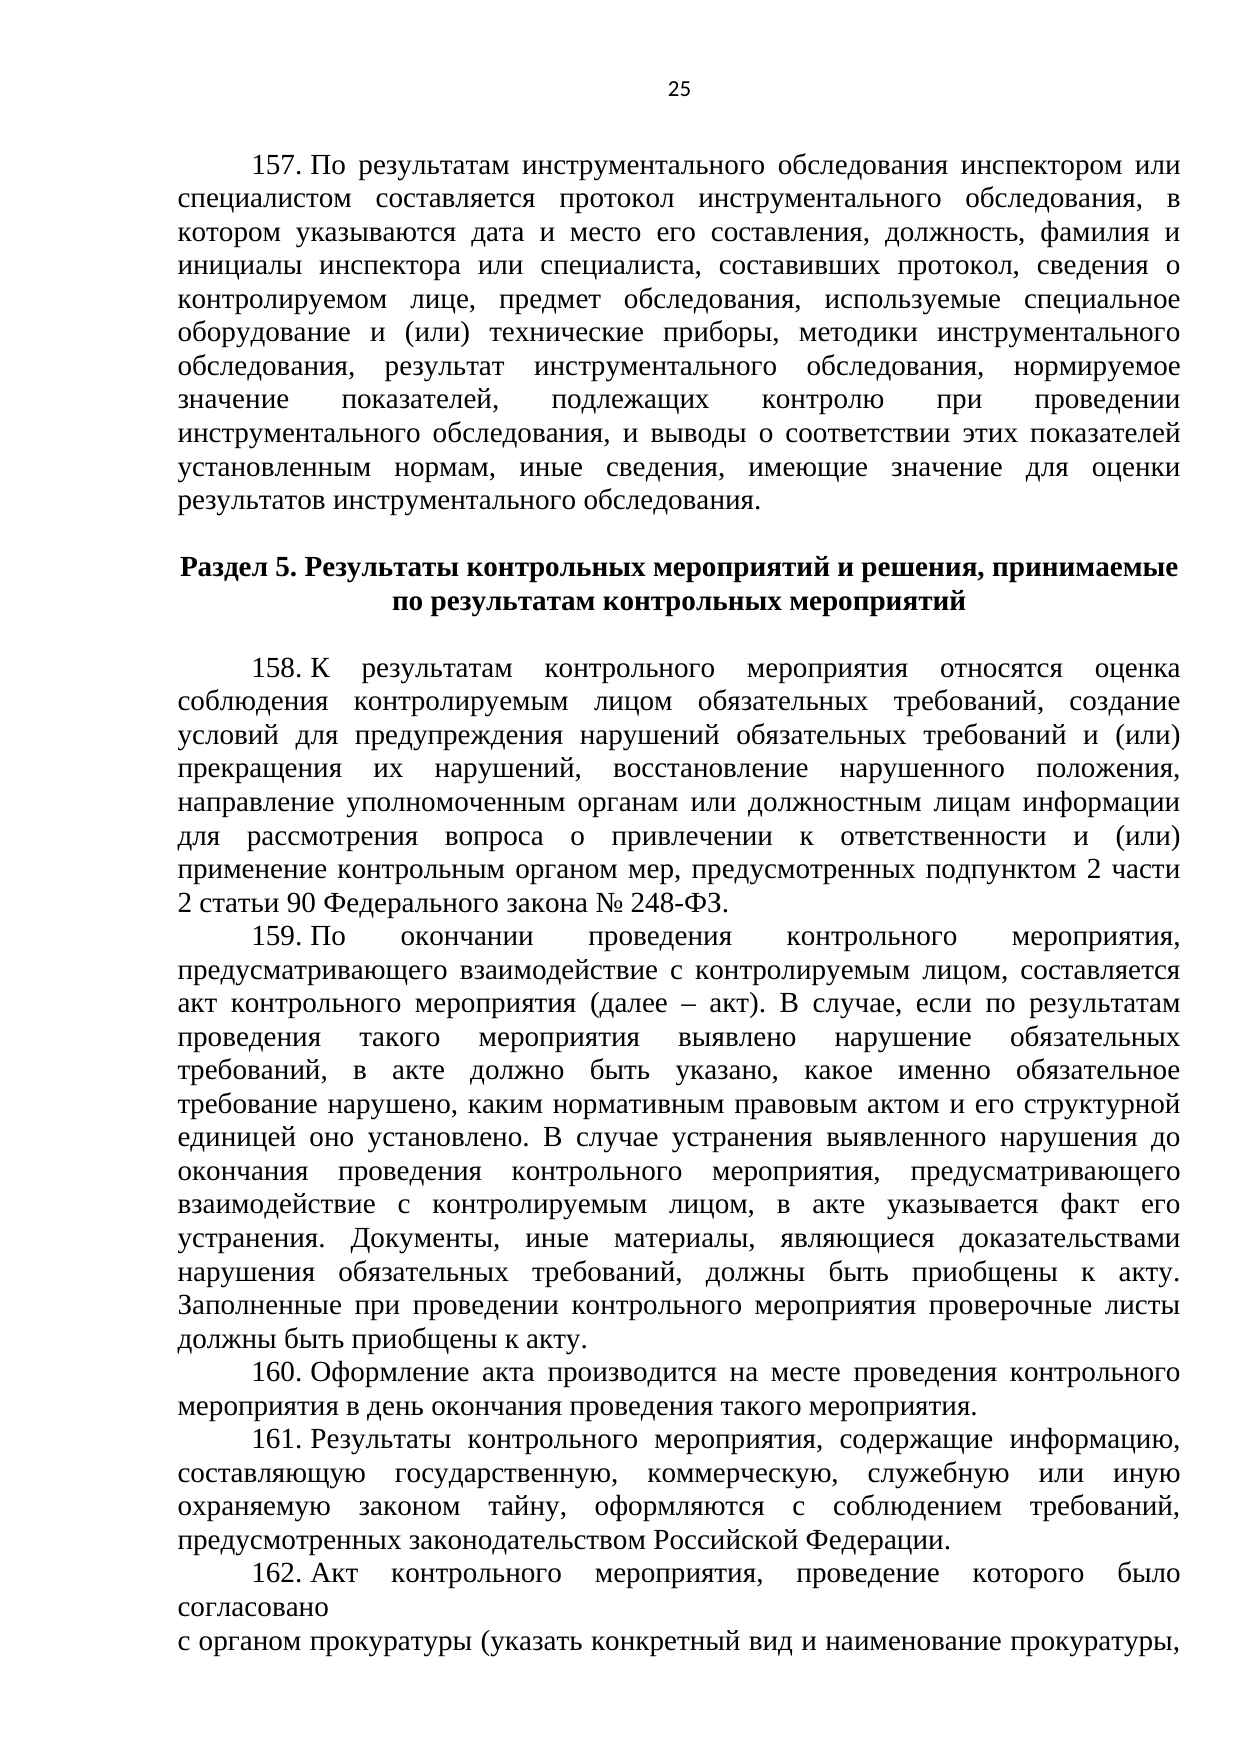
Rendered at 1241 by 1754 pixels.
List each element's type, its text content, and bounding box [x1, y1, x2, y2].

list Акт контрольного мероприятия, проведение которого было согласовано с органом прокуратуры (указать конкретный вид и наименование прокуратуры, [177, 1556, 1181, 1656]
text Раздел 5. Результаты контрольных мероприятий и решения, принимаемые по результатам контрольных мероприятий [177, 549, 1181, 616]
list По окончании проведения контрольного мероприятия, предусматривающего взаимодействие с контролируемым лицом, составляется акт контрольного мероприятия (далее – акт). В случае, если по результатам проведения такого мероприятия выявлено нарушение обязательных требований, в акте должно быть указано, какое именно обязательное требование нарушено, каким нормативным правовым актом и его структурной единицей оно установлено. В случае устранения выявленного нарушения до окончания проведения контрольного мероприятия, предусматривающего взаимодействие с контролируемым лицом, в акте указывается факт его устранения. Документы, иные материалы, являющиеся доказательствами нарушения обязательных требований, должны быть приобщены к акту. Заполненные при проведении контрольного мероприятия проверочные листы должны быть приобщены к акту. [177, 918, 1181, 1354]
list Результаты контрольного мероприятия, содержащие информацию, составляющую государственную, коммерческую, служебную или иную охраняемую законом тайну, оформляются с соблюдением требований, предусмотренных законодательством Российской Федерации. [177, 1421, 1181, 1556]
list По результатам инструментального обследования инспектором или специалистом составляется протокол инструментального обследования, в котором указываются дата и место его составления, должность, фамилия и инициалы инспектора или специалиста, составивших протокол, сведения о контролируемом лице, предмет обследования, используемые специальное оборудование и (или) технические приборы, методики инструментального обследования, результат инструментального обследования, нормируемое значение показателей, подлежащих контролю при проведении инструментального обследования, и выводы о соответствии этих показателей установленным нормам, иные сведения, имеющие значение для оценки результатов инструментального обследования. [177, 147, 1181, 516]
list Оформление акта производится на месте проведения контрольного мероприятия в день окончания проведения такого мероприятия. [177, 1354, 1181, 1421]
list К результатам контрольного мероприятия относятся оценка соблюдения контролируемым лицом обязательных требований, создание условий для предупреждения нарушений обязательных требований и (или) прекращения их нарушений, восстановление нарушенного положения, направление уполномоченным органам или должностным лицам информации для рассмотрения вопроса о привлечении к ответственности и (или) применение контрольным органом мер, предусмотренных подпунктом 2 части 2 статьи 90 Федерального закона № 248-ФЗ. [177, 650, 1181, 918]
